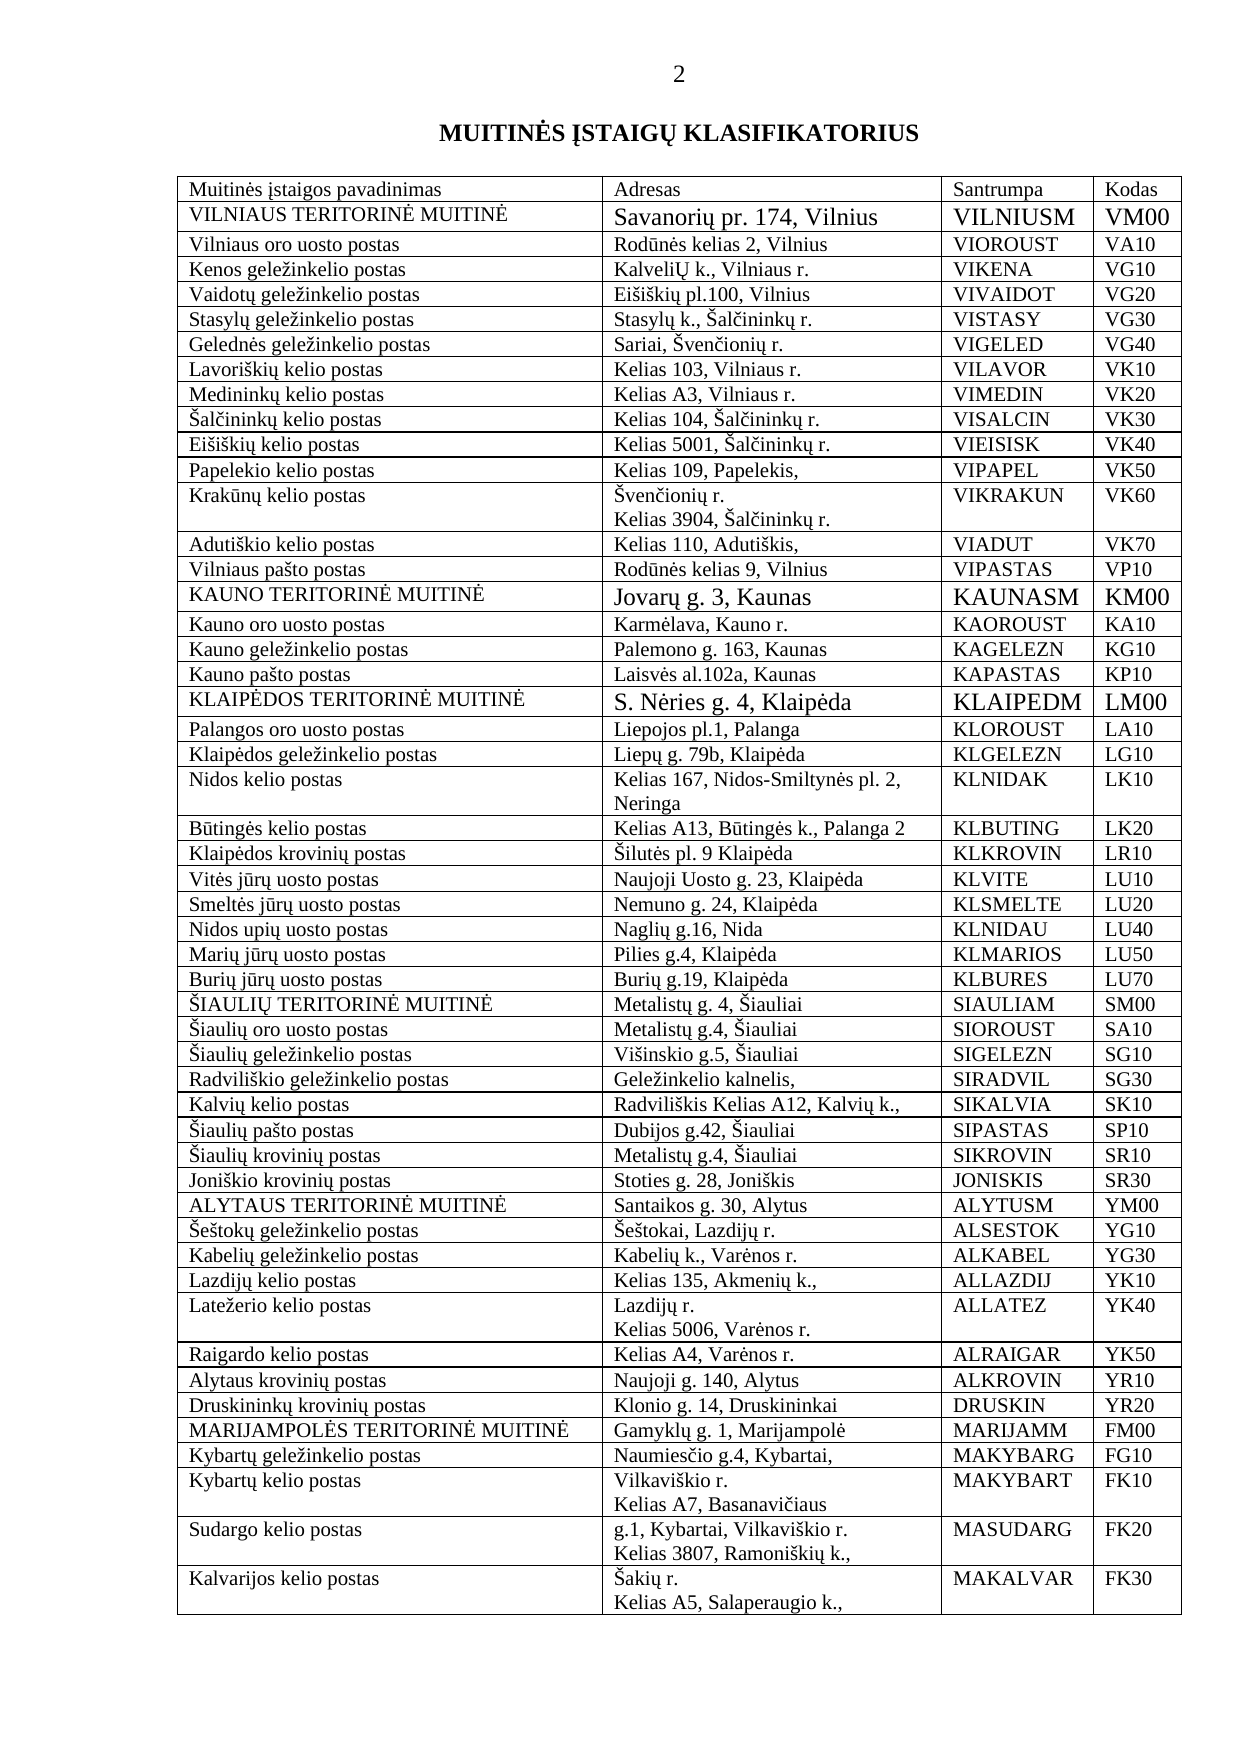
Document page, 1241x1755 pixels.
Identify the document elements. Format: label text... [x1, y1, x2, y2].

table_cell SP10 [1094, 1118, 1181, 1142]
table_cell MASUDARG [942, 1517, 1093, 1565]
table_cell VIVAIDOT [942, 282, 1093, 306]
table_cell Kauno pašto postas [178, 662, 602, 686]
table_cell MAKALVAR [942, 1566, 1093, 1614]
table_cell MAKYBARG [942, 1443, 1093, 1467]
table_cell Kelias A13, Būtingės k., Palanga 2 [603, 816, 941, 840]
table_cell VK60 [1094, 483, 1181, 531]
table_cell Santaikos g. 30, Alytus [603, 1193, 941, 1217]
table_cell Jovarų g. 3, Kaunas [603, 582, 941, 611]
table_cell LR10 [1094, 841, 1181, 865]
table_cell KLNIDAU [942, 917, 1093, 941]
table_cell VISTASY [942, 307, 1093, 331]
table_cell FK30 [1094, 1566, 1181, 1614]
table_cell Šiaulių oro uosto postas [178, 1017, 602, 1041]
table_cell Marių jūrų uosto postas [178, 942, 602, 966]
table_cell SG10 [1094, 1042, 1181, 1066]
table_cell ALLAZDIJ [942, 1268, 1093, 1292]
table_cell VK40 [1094, 433, 1181, 456]
table_cell Joniškio krovinių postas [178, 1168, 602, 1192]
table_cell FM00 [1094, 1418, 1181, 1442]
table_cell S. Nėries g. 4, Klaipėda [603, 687, 941, 716]
table_cell KA10 [1094, 612, 1181, 636]
table_cell LK10 [1094, 767, 1181, 815]
table_cell SIKALVIA [942, 1093, 1093, 1116]
table_cell DRUSKIN [942, 1393, 1093, 1417]
table_cell VK20 [1094, 382, 1181, 406]
table_cell Kelias 167, Nidos-Smiltynės pl. 2, Neringa [603, 767, 941, 815]
table_cell VM00 [1094, 202, 1181, 231]
table_cell Rodūnės kelias 9, Vilnius [603, 557, 941, 581]
table_cell VIPASTAS [942, 557, 1093, 581]
table_cell Kybartų kelio postas [178, 1468, 602, 1516]
table_cell VK50 [1094, 458, 1181, 482]
table_cell Medininkų kelio postas [178, 382, 602, 406]
table_cell VILNIAUS TERITORINĖ MUITINĖ [178, 202, 602, 231]
table_cell Liepų g. 79b, Klaipėda [603, 742, 941, 766]
table_cell Krakūnų kelio postas [178, 483, 602, 531]
table_header Adresas [603, 177, 941, 201]
table_cell Vilniaus pašto postas [178, 557, 602, 581]
table_cell VIOROUST [942, 232, 1093, 256]
table_cell YG30 [1094, 1243, 1181, 1267]
table_cell Metalistų g. 4, Šiauliai [603, 992, 941, 1016]
table_cell Šakių r. Kelias A5, Salaperaugio k., [603, 1566, 941, 1614]
table_cell Laisvės al.102a, Kaunas [603, 662, 941, 686]
table_cell Nemuno g. 24, Klaipėda [603, 892, 941, 916]
table_cell Palemono g. 163, Kaunas [603, 637, 941, 661]
table_cell Kelias 103, Vilniaus r. [603, 357, 941, 381]
table_cell VP10 [1094, 557, 1181, 581]
table_cell ALLATEZ [942, 1293, 1093, 1341]
table_cell Nidos kelio postas [178, 767, 602, 815]
table_cell ALSESTOK [942, 1218, 1093, 1242]
table_cell VG20 [1094, 282, 1181, 306]
table_cell Geležinkelio kalnelis, [603, 1067, 941, 1091]
table_cell Vilkaviškio r. Kelias A7, Basanavičiaus [603, 1468, 941, 1516]
table_cell Vaidotų geležinkelio postas [178, 282, 602, 306]
table_cell Sariai, Švenčionių r. [603, 332, 941, 356]
table_cell KG10 [1094, 637, 1181, 661]
table_cell KLBUTING [942, 816, 1093, 840]
table_cell SIAULIAM [942, 992, 1093, 1016]
table_cell FK10 [1094, 1468, 1181, 1516]
table_cell VG30 [1094, 307, 1181, 331]
table_cell Papelekio kelio postas [178, 458, 602, 482]
table_cell Naujoji g. 140, Alytus [603, 1368, 941, 1392]
table_cell Klonio g. 14, Druskininkai [603, 1393, 941, 1417]
table_cell Nidos upių uosto postas [178, 917, 602, 941]
table_cell Lavoriškių kelio postas [178, 357, 602, 381]
table_cell SG30 [1094, 1067, 1181, 1091]
table_cell Radviliškio geležinkelio postas [178, 1067, 602, 1091]
table_cell Kelias 109, Papelekis, [603, 458, 941, 482]
table_cell Lazdijų r. Kelias 5006, Varėnos r. [603, 1293, 941, 1341]
table_cell Kelias A3, Vilniaus r. [603, 382, 941, 406]
table_cell KM00 [1094, 582, 1181, 611]
table_cell VIADUT [942, 532, 1093, 556]
table_cell Kauno oro uosto postas [178, 612, 602, 636]
table_cell Kybartų geležinkelio postas [178, 1443, 602, 1467]
table_cell VILAVOR [942, 357, 1093, 381]
table_cell Klaipėdos krovinių postas [178, 841, 602, 865]
table_cell Druskininkų krovinių postas [178, 1393, 602, 1417]
table_cell Šalčininkų kelio postas [178, 407, 602, 431]
table_cell KAPASTAS [942, 662, 1093, 686]
table_cell Palangos oro uosto postas [178, 717, 602, 741]
table_cell KLAIPĖDOS TERITORINĖ MUITINĖ [178, 687, 602, 716]
table_cell KLNIDAK [942, 767, 1093, 815]
table_cell SIRADVIL [942, 1067, 1093, 1091]
table_cell Gamyklų g. 1, Marijampolė [603, 1418, 941, 1442]
table_cell FK20 [1094, 1517, 1181, 1565]
table_cell LU20 [1094, 892, 1181, 916]
table_cell VISALCIN [942, 407, 1093, 431]
table_cell Kelias 135, Akmenių k., [603, 1268, 941, 1292]
table_cell Šeštokai, Lazdijų r. [603, 1218, 941, 1242]
table_cell Smeltės jūrų uosto postas [178, 892, 602, 916]
table_cell KLBURES [942, 967, 1093, 991]
table_cell Šiaulių geležinkelio postas [178, 1042, 602, 1066]
table_cell Kelias 110, Adutiškis, [603, 532, 941, 556]
table_cell SIKROVIN [942, 1143, 1093, 1167]
table_cell Raigardo kelio postas [178, 1343, 602, 1366]
table_cell KAGELEZN [942, 637, 1093, 661]
table_cell KAOROUST [942, 612, 1093, 636]
table_cell KLSMELTE [942, 892, 1093, 916]
table_cell Radviliškis Kelias A12, Kalvių k., [603, 1093, 941, 1116]
table_cell Būtingės kelio postas [178, 816, 602, 840]
table_cell KLMARIOS [942, 942, 1093, 966]
table_cell Dubijos g.42, Šiauliai [603, 1118, 941, 1142]
table_cell VIKENA [942, 257, 1093, 281]
table_cell SR30 [1094, 1168, 1181, 1192]
table_cell VIEISISK [942, 433, 1093, 456]
table_cell LK20 [1094, 816, 1181, 840]
table_cell Kabelių k., Varėnos r. [603, 1243, 941, 1267]
table_cell VILNIUSM [942, 202, 1093, 231]
table_cell ALKABEL [942, 1243, 1093, 1267]
table_cell KP10 [1094, 662, 1181, 686]
table_cell Stasylų geležinkelio postas [178, 307, 602, 331]
table_cell Stoties g. 28, Joniškis [603, 1168, 941, 1192]
table_cell SR10 [1094, 1143, 1181, 1167]
table_cell SK10 [1094, 1093, 1181, 1116]
table_cell KAUNO TERITORINĖ MUITINĖ [178, 582, 602, 611]
table_cell Šilutės pl. 9 Klaipėda [603, 841, 941, 865]
table_cell KAUNASM [942, 582, 1093, 611]
table_cell SIPASTAS [942, 1118, 1093, 1142]
table_cell Kauno geležinkelio postas [178, 637, 602, 661]
table_cell ŠIAULIŲ TERITORINĖ MUITINĖ [178, 992, 602, 1016]
table_cell Vilniaus oro uosto postas [178, 232, 602, 256]
table_cell Šiaulių krovinių postas [178, 1143, 602, 1167]
table_cell Pilies g.4, Klaipėda [603, 942, 941, 966]
table_cell VK10 [1094, 357, 1181, 381]
table_cell ALRAIGAR [942, 1343, 1093, 1366]
table_cell KLOROUST [942, 717, 1093, 741]
table_cell YG10 [1094, 1218, 1181, 1242]
table_cell MARIJAMPOLĖS TERITORINĖ MUITINĖ [178, 1418, 602, 1442]
table_cell Kalvių kelio postas [178, 1093, 602, 1116]
table_cell Burių jūrų uosto postas [178, 967, 602, 991]
table_cell ALYTUSM [942, 1193, 1093, 1217]
table_cell LM00 [1094, 687, 1181, 716]
table_cell Metalistų g.4, Šiauliai [603, 1017, 941, 1041]
table_cell VIGELED [942, 332, 1093, 356]
table_cell Gelednės geležinkelio postas [178, 332, 602, 356]
table_cell Eišiškių kelio postas [178, 433, 602, 456]
table_cell SM00 [1094, 992, 1181, 1016]
table_cell VIPAPEL [942, 458, 1093, 482]
table_cell Kabelių geležinkelio postas [178, 1243, 602, 1267]
table_cell Naglių g.16, Nida [603, 917, 941, 941]
table_cell KLAIPEDM [942, 687, 1093, 716]
table_cell Šiaulių pašto postas [178, 1118, 602, 1142]
table_cell Šeštokų geležinkelio postas [178, 1218, 602, 1242]
table_cell YR20 [1094, 1393, 1181, 1417]
table_cell FG10 [1094, 1443, 1181, 1467]
table_cell KLGELEZN [942, 742, 1093, 766]
table_cell Kelias 5001, Šalčininkų r. [603, 433, 941, 456]
table_header Kodas [1094, 177, 1181, 201]
table_cell KLKROVIN [942, 841, 1093, 865]
table_cell VG10 [1094, 257, 1181, 281]
table_cell Švenčionių r. Kelias 3904, Šalčininkų r. [603, 483, 941, 531]
table_cell Adutiškio kelio postas [178, 532, 602, 556]
table_cell Višinskio g.5, Šiauliai [603, 1042, 941, 1066]
table_cell VA10 [1094, 232, 1181, 256]
table_cell YK10 [1094, 1268, 1181, 1292]
table_cell Stasylų k., Šalčininkų r. [603, 307, 941, 331]
table_cell LU40 [1094, 917, 1181, 941]
table_cell SA10 [1094, 1017, 1181, 1041]
table_cell Savanorių pr. 174, Vilnius [603, 202, 941, 231]
table_cell VK30 [1094, 407, 1181, 431]
table_cell VIMEDIN [942, 382, 1093, 406]
table_cell Kelias 104, Šalčininkų r. [603, 407, 941, 431]
table_cell MARIJAMM [942, 1418, 1093, 1442]
table_cell LU70 [1094, 967, 1181, 991]
table_cell LG10 [1094, 742, 1181, 766]
table_cell YR10 [1094, 1368, 1181, 1392]
table_cell Kenos geležinkelio postas [178, 257, 602, 281]
table_cell Sudargo kelio postas [178, 1517, 602, 1565]
table_cell KLVITE [942, 866, 1093, 891]
table_cell Rodūnės kelias 2, Vilnius [603, 232, 941, 256]
table_cell SIGELEZN [942, 1042, 1093, 1066]
table_cell VIKRAKUN [942, 483, 1093, 531]
table_cell Alytaus krovinių postas [178, 1368, 602, 1392]
table_cell KalveliŲ k., Vilniaus r. [603, 257, 941, 281]
table_cell Kalvarijos kelio postas [178, 1566, 602, 1614]
table_cell ALKROVIN [942, 1368, 1093, 1392]
table_cell LU50 [1094, 942, 1181, 966]
table_cell MAKYBART [942, 1468, 1093, 1516]
table_header Santrumpa [942, 177, 1093, 201]
table_cell JONISKIS [942, 1168, 1093, 1192]
text MUITINĖS ĮSTAIGŲ KLASIFIKATORIUS [177, 118, 1181, 147]
table_cell Naumiesčio g.4, Kybartai, [603, 1443, 941, 1467]
table_cell Latežerio kelio postas [178, 1293, 602, 1341]
table_cell SIOROUST [942, 1017, 1093, 1041]
table_header Muitinės įstaigos pavadinimas [178, 177, 602, 201]
table_cell Karmėlava, Kauno r. [603, 612, 941, 636]
table_cell Burių g.19, Klaipėda [603, 967, 941, 991]
table_cell Liepojos pl.1, Palanga [603, 717, 941, 741]
table_cell Metalistų g.4, Šiauliai [603, 1143, 941, 1167]
table_cell YM00 [1094, 1193, 1181, 1217]
table_cell Kelias A4, Varėnos r. [603, 1343, 941, 1366]
table_cell LA10 [1094, 717, 1181, 741]
table_cell Klaipėdos geležinkelio postas [178, 742, 602, 766]
table_cell Lazdijų kelio postas [178, 1268, 602, 1292]
table_cell LU10 [1094, 866, 1181, 891]
table_cell Eišiškių pl.100, Vilnius [603, 282, 941, 306]
table_cell YK50 [1094, 1343, 1181, 1366]
table_cell Naujoji Uosto g. 23, Klaipėda [603, 866, 941, 891]
table_cell YK40 [1094, 1293, 1181, 1341]
table_cell VG40 [1094, 332, 1181, 356]
table_cell VK70 [1094, 532, 1181, 556]
table_cell g.1, Kybartai, Vilkaviškio r. Kelias 3807, Ramoniškių k., [603, 1517, 941, 1565]
table_cell Vitės jūrų uosto postas [178, 866, 602, 891]
table_cell ALYTAUS TERITORINĖ MUITINĖ [178, 1193, 602, 1217]
